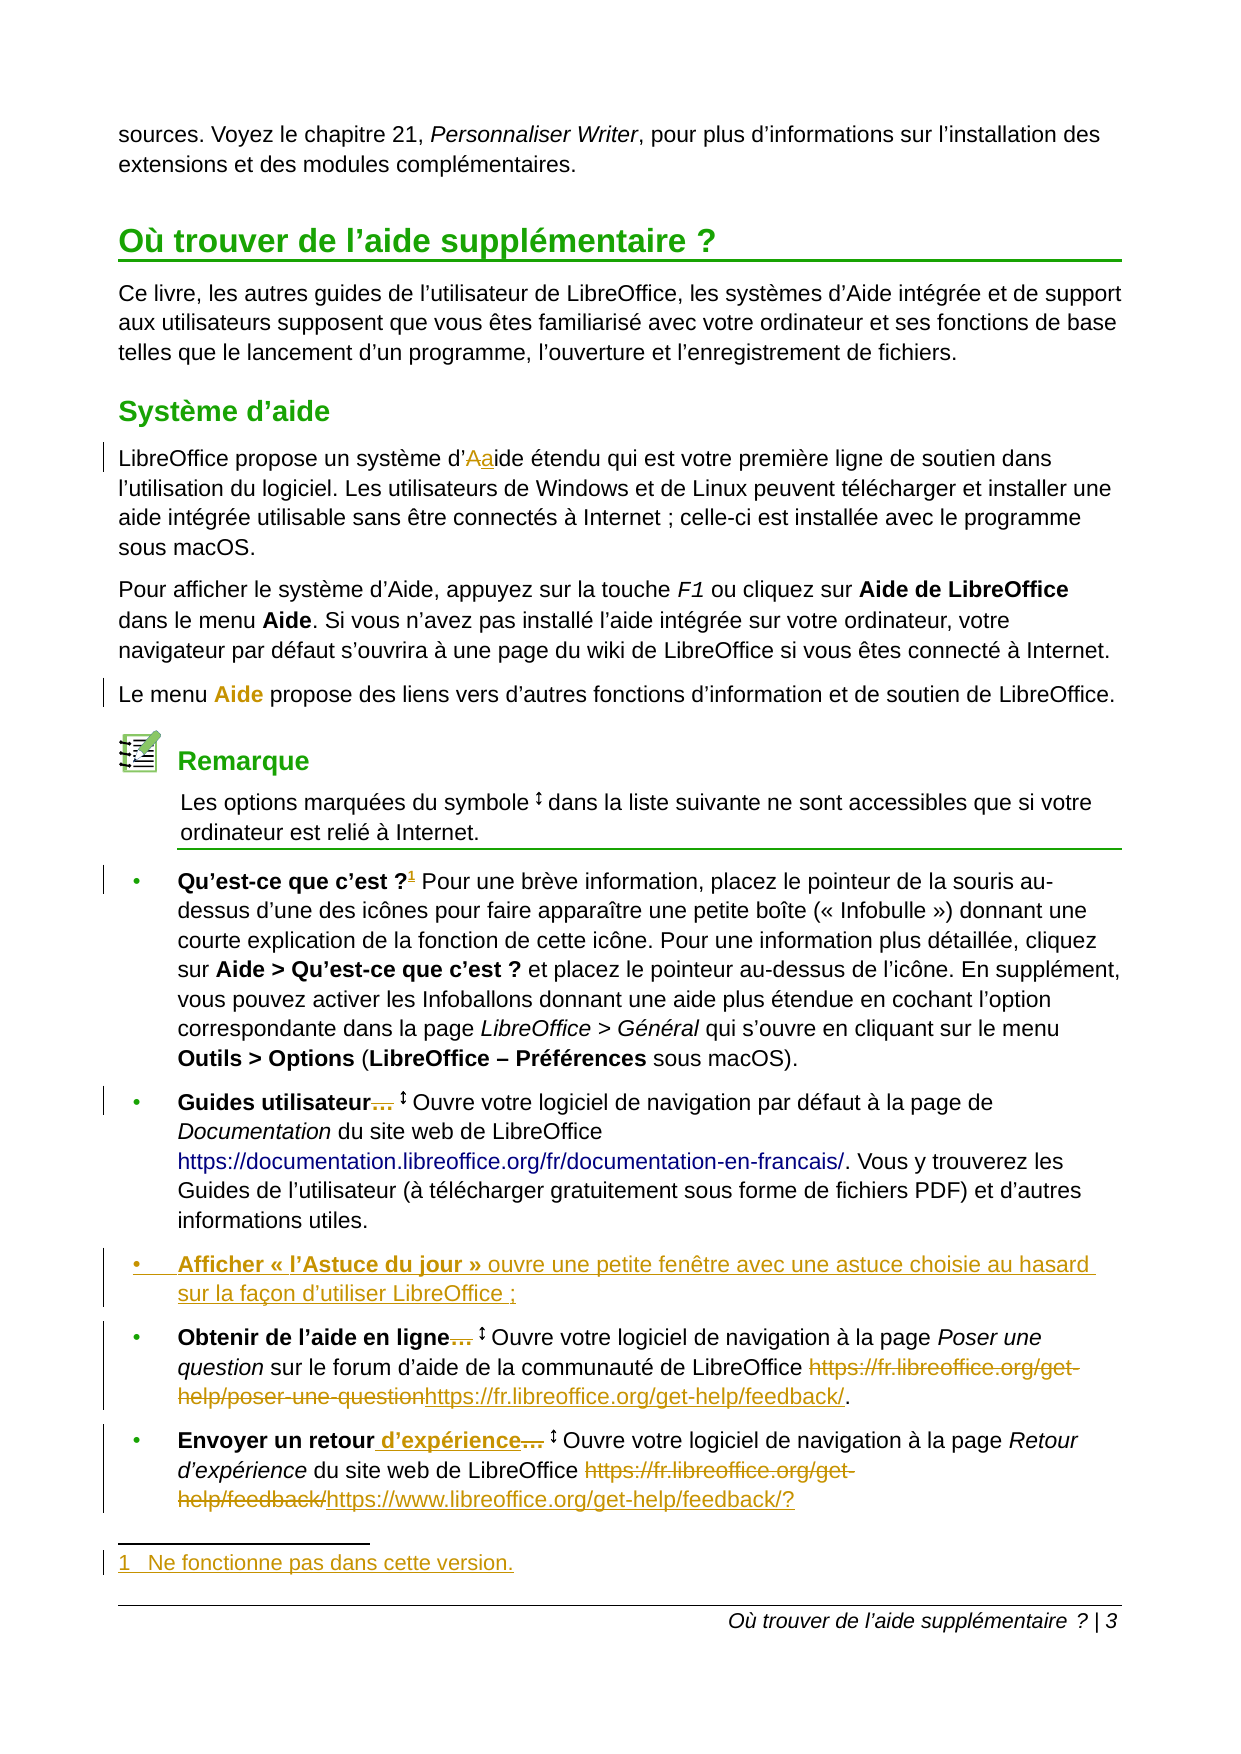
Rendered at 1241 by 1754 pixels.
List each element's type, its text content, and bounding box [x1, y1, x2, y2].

text Ce livre, les autres guides de l’utilisateur de LibreOffice, les systèmes d’Aide intégrée et de support aux utilisateurs supposent que vous êtes familiarisé avec votre ordinateur et ses fonctions de base telles que le lancement d’un programme, l’ouverture et l’enregistrement de fichiers. [118, 276, 1122, 365]
list Envoyer un retour d’expérience ↕ Ouvre votre logiciel de navigation à la page Retour d’expérience du site web de LibreOffice https://www.libreoffice.org/get-help/feedback/?LOversion=6.4.6.2&LOlocale=fr&LOmodule=TextDocument d’où vous pourrez signaler un bogue, suggérer de nouvelles fonctionnalités et communiquer avec les autres membres de la communauté de LibreOffice. [133, 1424, 1122, 1513]
subtitle Où trouver de l’aide supplémentaire ? [118, 221, 1122, 259]
list Qu’est-ce que c’est ? Pour une brève information, placez le pointeur de la souris au-dessus d’une des icônes pour faire apparaître une petite boîte (« Infobulle ») donnant une courte explication de la fonction de cette icône. Pour une information plus détaillée, cliquez sur Aide > Qu’est-ce que c’est ? et placez le pointeur au-dessus de l’icône. En supplément, vous pouvez activer les Infoballons donnant une aide plus étendue en cochant l’option correspondante dans la page LibreOffice > Général qui s’ouvre en cliquant sur le menu Outils > Options (LibreOffice – Préférences sous macOS). [133, 865, 1122, 1071]
subtitle Système d’aide [118, 394, 1122, 428]
list Ne fonctionne pas dans cette version. [118, 1550, 1122, 1575]
text Pour afficher le système d’Aide, appuyez sur la touche F1 ou cliquez sur Aide de LibreOffice dans le menu Aide. Si vous n’avez pas installé l’aide intégrée sur votre ordinateur, votre navigateur par défaut s’ouvrira à une page du wiki de LibreOffice si vous êtes connecté à Internet. [118, 575, 1122, 663]
list Afficher « l’Astuce du jour » ouvre une petite fenêtre avec une astuce choisie au hasard sur la façon d’utiliser LibreOffice ; [133, 1248, 1122, 1307]
text LibreOffice propose un système d’aide étendu qui est votre première ligne de soutien dans l’utilisation du logiciel. Les utilisateurs de Windows et de Linux peuvent télécharger et installer une aide intégrée utilisable sans être connectés à Internet ; celle-ci est installée avec le programme sous macOS. [118, 442, 1122, 560]
list Obtenir de l’aide en ligne ↕ Ouvre votre logiciel de navigation à la page Poser une question sur le forum d’aide de la communauté de LibreOffice https://fr.libreoffice.org/get-help/feedback/. [133, 1321, 1122, 1409]
text sources. Voyez le chapitre 21, Personnaliser Writer, pour plus d’informations sur l’installation des extensions et des modules complémentaires. [118, 118, 1122, 177]
list Remarque [118, 729, 1122, 776]
list Guides utilisateur ↕ Ouvre votre logiciel de navigation par défaut à la page de Documentation du site web de LibreOffice https://documentation.libreoffice.org/fr/documentation-en-francais/. Vous y trouverez les Guides de l’utilisateur (à télécharger gratuitement sous forme de fichiers PDF) et d’autres informations utiles. [133, 1086, 1122, 1233]
text Le menu Aide propose des liens vers d’autres fonctions d’information et de soutien de LibreOffice. [118, 678, 1122, 707]
text Les options marquées du symbole ↕ dans la liste suivante ne sont accessibles que si votre ordinateur est relié à Internet. [177, 783, 1122, 848]
